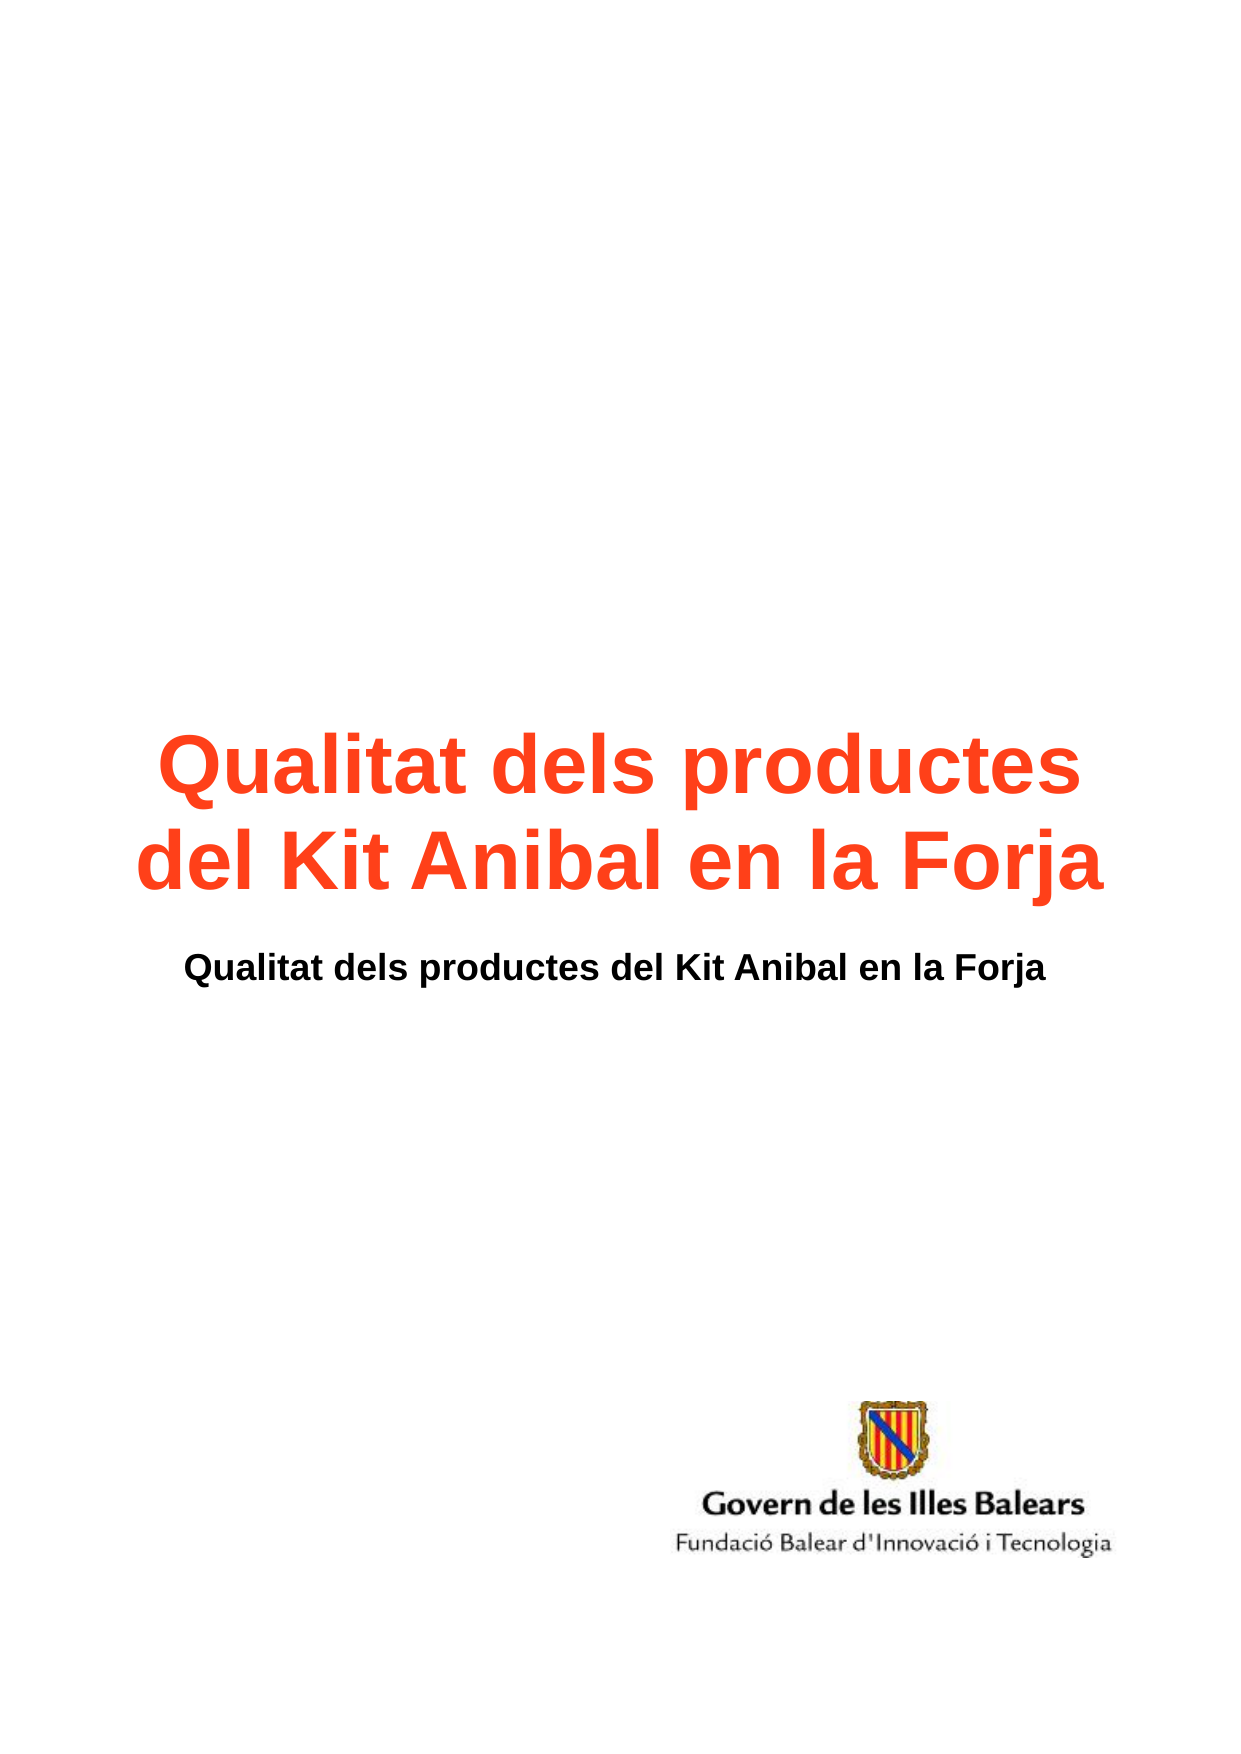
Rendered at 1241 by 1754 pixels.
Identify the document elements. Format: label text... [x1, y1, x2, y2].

subtitle Qualitat dels productes del Kit Anibal en la Forja [118, 945, 1122, 988]
title Qualitat dels productes del Kit Anibal en la Forja [118, 716, 1122, 907]
table_header [454, 1396, 1123, 1563]
table_header [118, 1396, 454, 1563]
picture [670, 1401, 1118, 1558]
